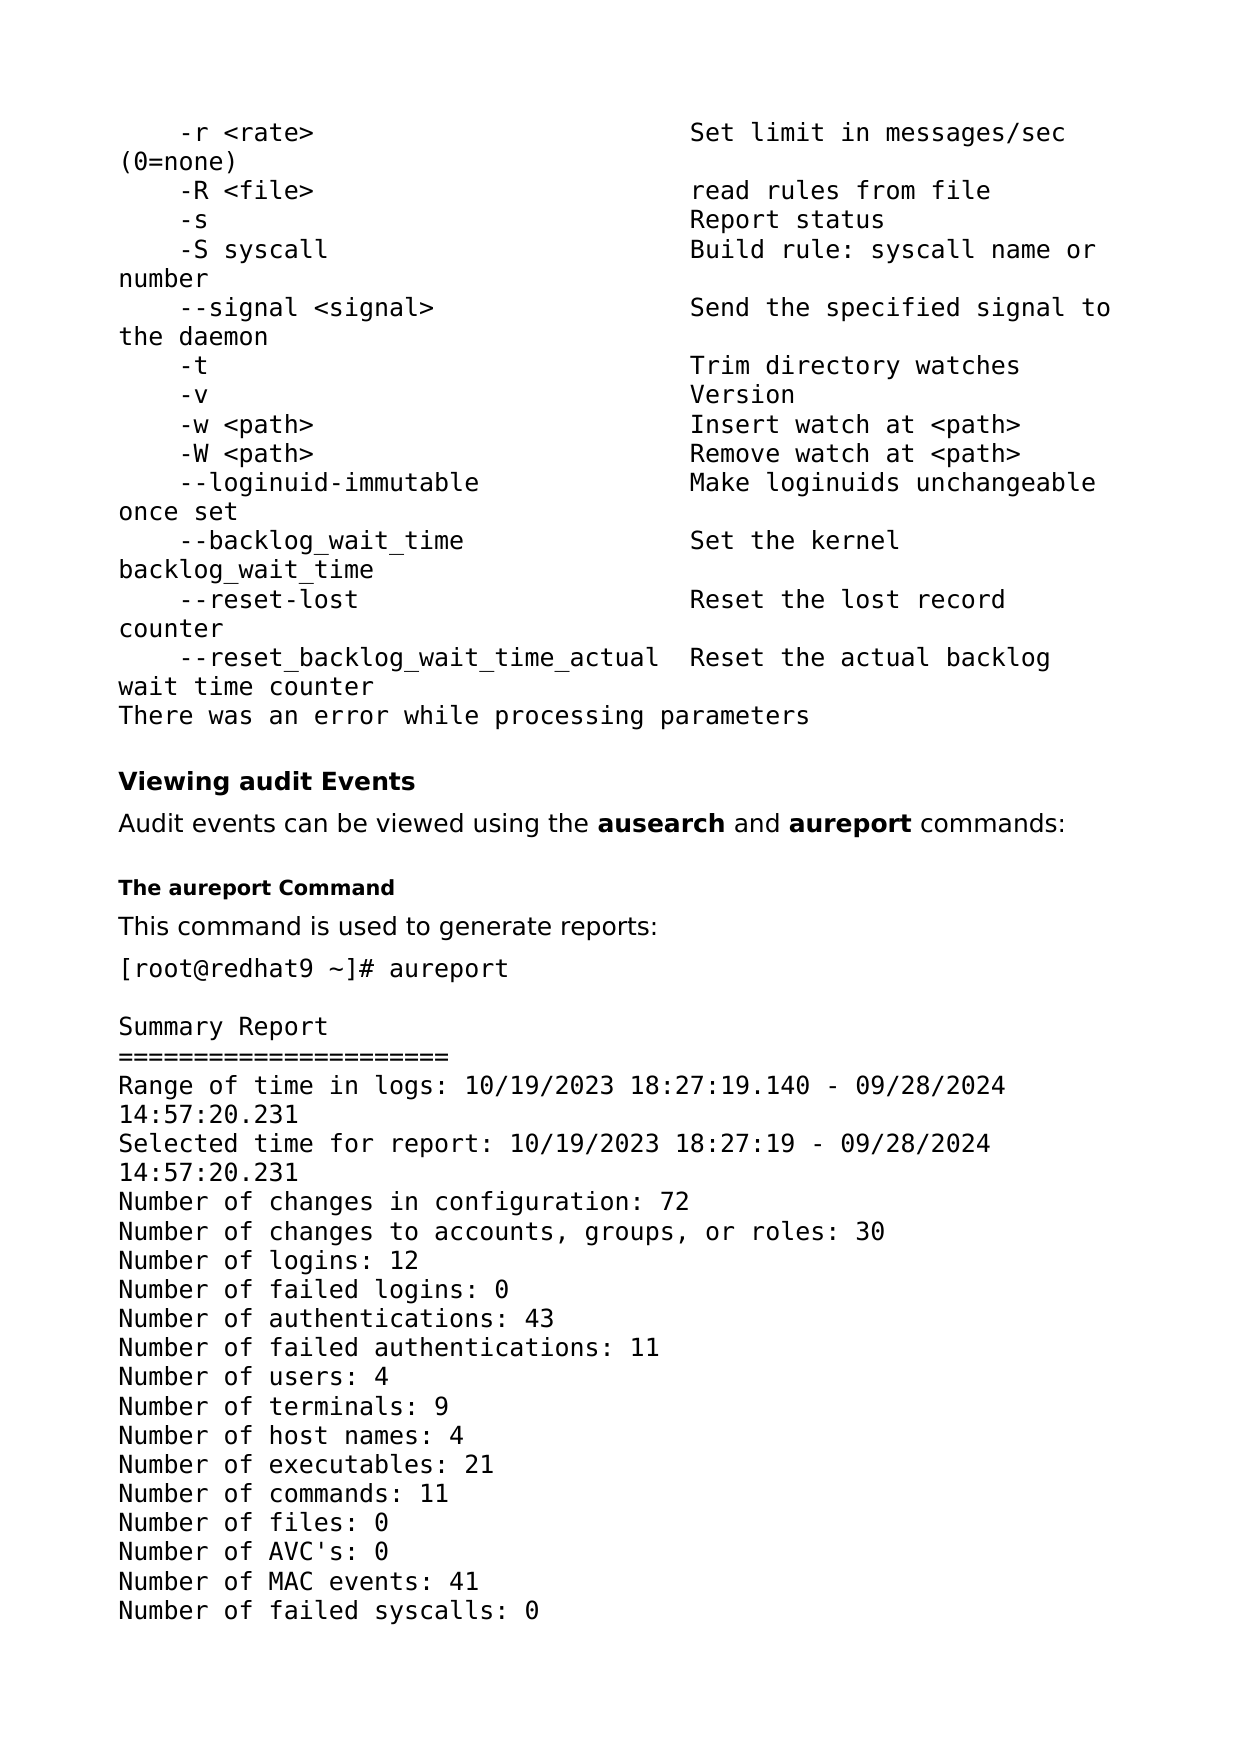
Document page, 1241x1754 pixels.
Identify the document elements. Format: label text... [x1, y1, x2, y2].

text This command is used to generate reports: [118, 912, 1122, 942]
text [root@redhat9 ~]# aureport Summary Report ====================== Range of time in logs: 10/19/2023 18:27:19.140 - 09/28/2024 14:57:20.231 Selected time for report: 10/19/2023 18:27:19 - 09/28/2024 14:57:20.231 Number of changes in configuration: 72 Number of changes to accounts, groups, or roles: 30 Number of logins: 12 Number of failed logins: 0 Number of authentications: 43 Number of failed authentications: 11 Number of users: 4 Number of terminals: 9 Number of host names: 4 Number of executables: 21 Number of commands: 11 Number of files: 0 Number of AVC's: 0 Number of MAC events: 41 Number of failed syscalls: 0 [118, 954, 1122, 1625]
subtitle The aureport Command [118, 876, 1122, 900]
text -r <rate> Set limit in messages/sec (0=none) -R <file> read rules from file -s Report status -S syscall Build rule: syscall name or number --signal <signal> Send the specified signal to the daemon -t Trim directory watches -v Version -w <path> Insert watch at <path> -W <path> Remove watch at <path> --loginuid-immutable Make loginuids unchangeable once set --backlog_wait_time Set the kernel backlog_wait_time --reset-lost Reset the lost record counter --reset_backlog_wait_time_actual Reset the actual backlog wait time counter There was an error while processing parameters [118, 118, 1122, 731]
subtitle Viewing audit Events [118, 767, 1122, 797]
text Audit events can be viewed using the ausearch and aureport commands: [118, 809, 1122, 838]
